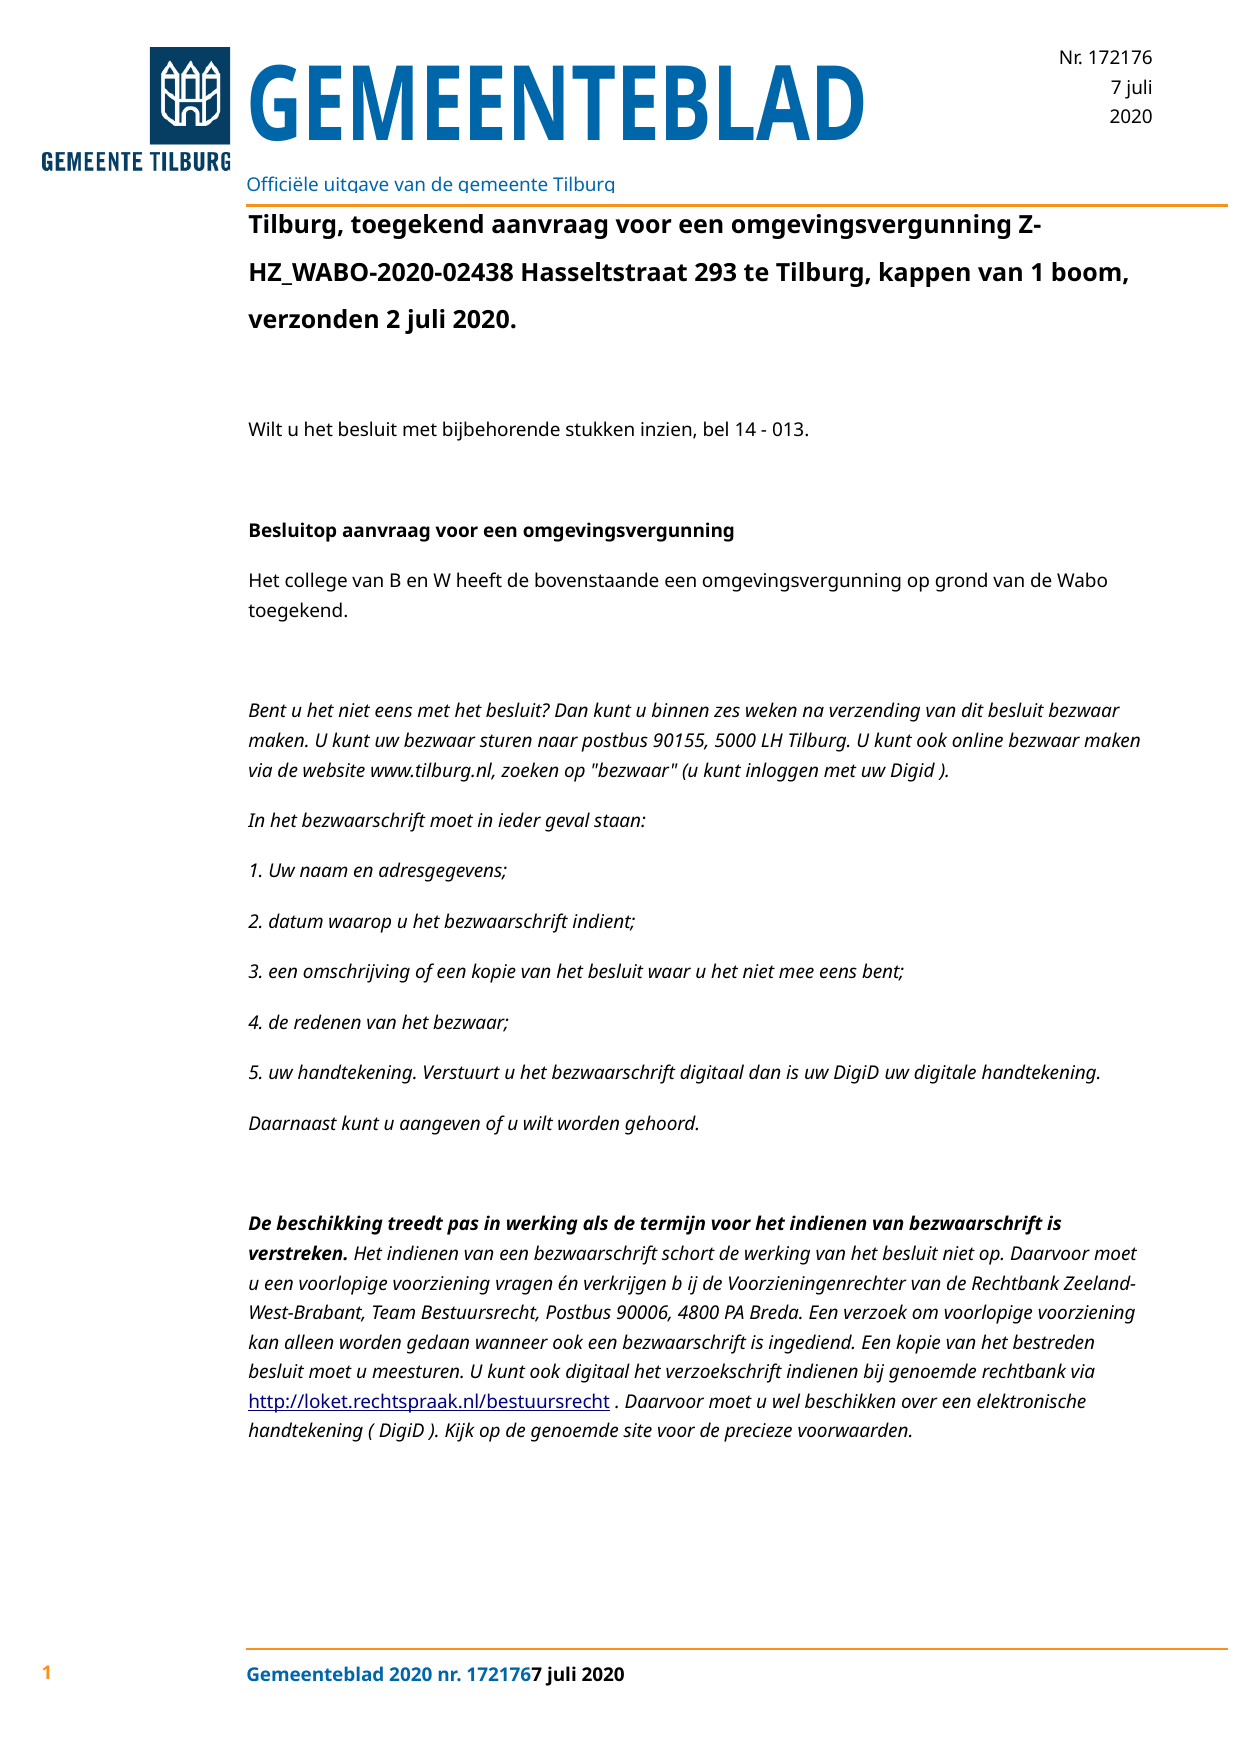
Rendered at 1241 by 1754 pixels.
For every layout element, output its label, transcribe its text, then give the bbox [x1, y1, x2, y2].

text De beschikking treedt pas in werking als de termijn voor het indienen van bezwaarschrift is verstreken. Het indienen van een bezwaarschrift schort de werking van het besluit niet op. Daarvoor moet u een voorlopige voorziening vragen én verkrijgen b ij de Voorzieningenrechter van de Rechtbank Zeeland-West-Brabant, Team Bestuursrecht, Postbus 90006, 4800 PA Breda. Een verzoek om voorlopige voorziening kan alleen worden gedaan wanneer ook een bezwaarschrift is ingediend. Een kopie van het bestreden besluit moet u meesturen. U kunt ook digitaal het verzoekschrift indienen bij genoemde rechtbank via http://loket.rechtspraak.nl/bestuursrecht . Daarvoor moet u wel beschikken over een elektronische handtekening ( DigiD ). Kijk op de genoemde site voor de precieze voorwaarden. [248, 1211, 1152, 1443]
text Het college van B en W heeft de bovenstaande een omgevingsvergunning op grond van de Wabo toegekend. [248, 567, 1152, 622]
text Daarnaast kunt u aangeven of u wilt worden gehoord. [248, 1110, 1152, 1135]
text In het bezwaarschrift moet in ieder geval staan: [248, 807, 1152, 833]
text Besluitop aanvraag voor een omgevingsvergunning [248, 517, 1152, 542]
text 3. een omschrijving of een kopie van het besluit waar u het niet mee eens bent; [248, 958, 1152, 984]
text Bent u het niet eens met het besluit? Dan kunt u binnen zes weken na verzending van dit besluit bezwaar maken. U kunt uw bezwaar sturen naar postbus 90155, 5000 LH Tilburg. U kunt ook online bezwaar maken via de website www.tilburg.nl, zoeken op "bezwaar" (u kunt inloggen met uw Digid ). [248, 698, 1152, 782]
text 5. uw handtekening. Verstuurt u het bezwaarschrift digitaal dan is uw DigiD uw digitale handtekening. [248, 1059, 1152, 1085]
text Tilburg, toegekend aanvraag voor een omgevingsvergunning Z-HZ_WABO-2020-02438 Hasseltstraat 293 te Tilburg, kappen van 1 boom, verzonden 2 juli 2020. [248, 207, 1152, 336]
text 1. Uw naam en adresgegevens; [248, 858, 1152, 883]
picture [41, 47, 231, 172]
text 2. datum waarop u het bezwaarschrift indient; [248, 908, 1152, 934]
text Wilt u het besluit met bijbehorende stukken inzien, bel 14 - 013. [248, 416, 1152, 442]
text 4. de redenen van het bezwaar; [248, 1009, 1152, 1034]
